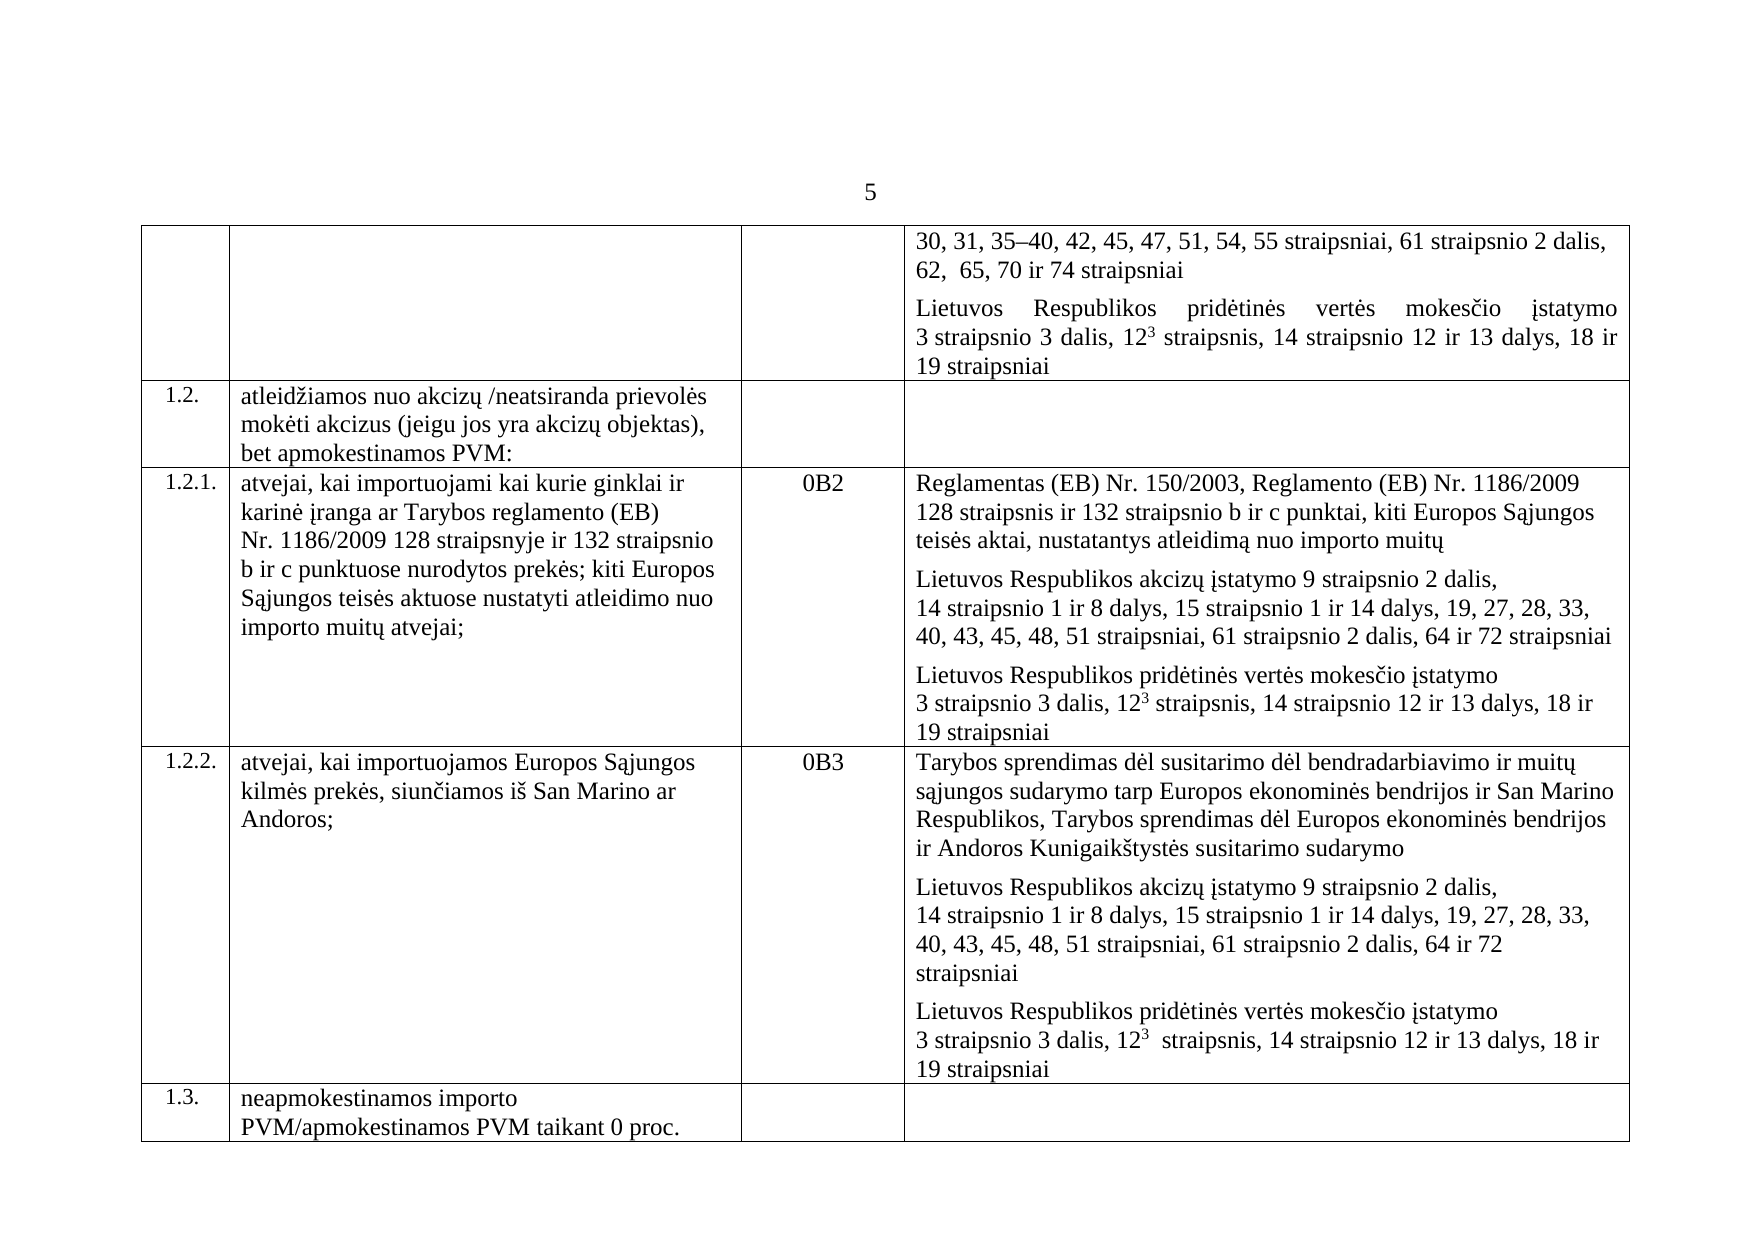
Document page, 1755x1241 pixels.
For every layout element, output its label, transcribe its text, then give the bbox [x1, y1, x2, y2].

table_cell [905, 1084, 1629, 1141]
table_cell 30, 31, 35–40, 42, 45, 47, 51, 54, 55 straipsniai, 61 straipsnio 2 dalis, 62, 65, 70 ir 74 straipsniai Lietuvos Respublikos pridėtinės vertės mokesčio įstatymo 3 straipsnio 3 dalis, 123 straipsnis, 14 straipsnio 12 ir 13 dalys, 18 ir 19 straipsniai [905, 226, 1629, 380]
table_cell Tarybos sprendimas dėl susitarimo dėl bendradarbiavimo ir muitų sąjungos sudarymo tarp Europos ekonominės bendrijos ir San Marino Respublikos, Tarybos sprendimas dėl Europos ekonominės bendrijos ir Andoros Kunigaikštystės susitarimo sudarymo Lietuvos Respublikos akcizų įstatymo 9 straipsnio 2 dalis, 14 straipsnio 1 ir 8 dalys, 15 straipsnio 1 ir 14 dalys, 19, 27, 28, 33, 40, 43, 45, 48, 51 straipsniai, 61 straipsnio 2 dalis, 64 ir 72 straipsniai Lietuvos Respublikos pridėtinės vertės mokesčio įstatymo 3 straipsnio 3 dalis, 123 straipsnis, 14 straipsnio 12 ir 13 dalys, 18 ir 19 straipsniai [905, 747, 1629, 1082]
table_cell neapmokestinamos importo PVM/apmokestinamos PVM taikant 0 proc. [230, 1084, 741, 1141]
table_cell [742, 381, 904, 467]
table_cell 1.2. [142, 381, 229, 467]
table_cell [742, 1084, 904, 1141]
table_cell 0B2 [742, 468, 904, 746]
table_cell [142, 226, 229, 380]
table_cell atleidžiamos nuo akcizų /neatsiranda prievolės mokėti akcizus (jeigu jos yra akcizų objektas), bet apmokestinamos PVM: [230, 381, 741, 467]
table_cell 1.2.1. [142, 468, 229, 746]
table_cell [230, 226, 741, 380]
table_cell [905, 381, 1629, 467]
table_cell Reglamentas (EB) Nr. 150/2003, Reglamento (EB) Nr. 1186/2009 128 straipsnis ir 132 straipsnio b ir c punktai, kiti Europos Sąjungos teisės aktai, nustatantys atleidimą nuo importo muitų Lietuvos Respublikos akcizų įstatymo 9 straipsnio 2 dalis, 14 straipsnio 1 ir 8 dalys, 15 straipsnio 1 ir 14 dalys, 19, 27, 28, 33, 40, 43, 45, 48, 51 straipsniai, 61 straipsnio 2 dalis, 64 ir 72 straipsniai Lietuvos Respublikos pridėtinės vertės mokesčio įstatymo 3 straipsnio 3 dalis, 123 straipsnis, 14 straipsnio 12 ir 13 dalys, 18 ir 19 straipsniai [905, 468, 1629, 746]
table_cell 0B3 [742, 747, 904, 1082]
table_cell 1.2.2. [142, 747, 229, 1082]
table_cell 1.3. [142, 1084, 229, 1141]
table_cell [742, 226, 904, 380]
table_cell atvejai, kai importuojamos Europos Sąjungos kilmės prekės, siunčiamos iš San Marino ar Andoros; [230, 747, 741, 1082]
table_cell atvejai, kai importuojami kai kurie ginklai ir karinė įranga ar Tarybos reglamento (EB) Nr. 1186/2009 128 straipsnyje ir 132 straipsnio b ir c punktuose nurodytos prekės; kiti Europos Sąjungos teisės aktuose nustatyti atleidimo nuo importo muitų atvejai; [230, 468, 741, 746]
